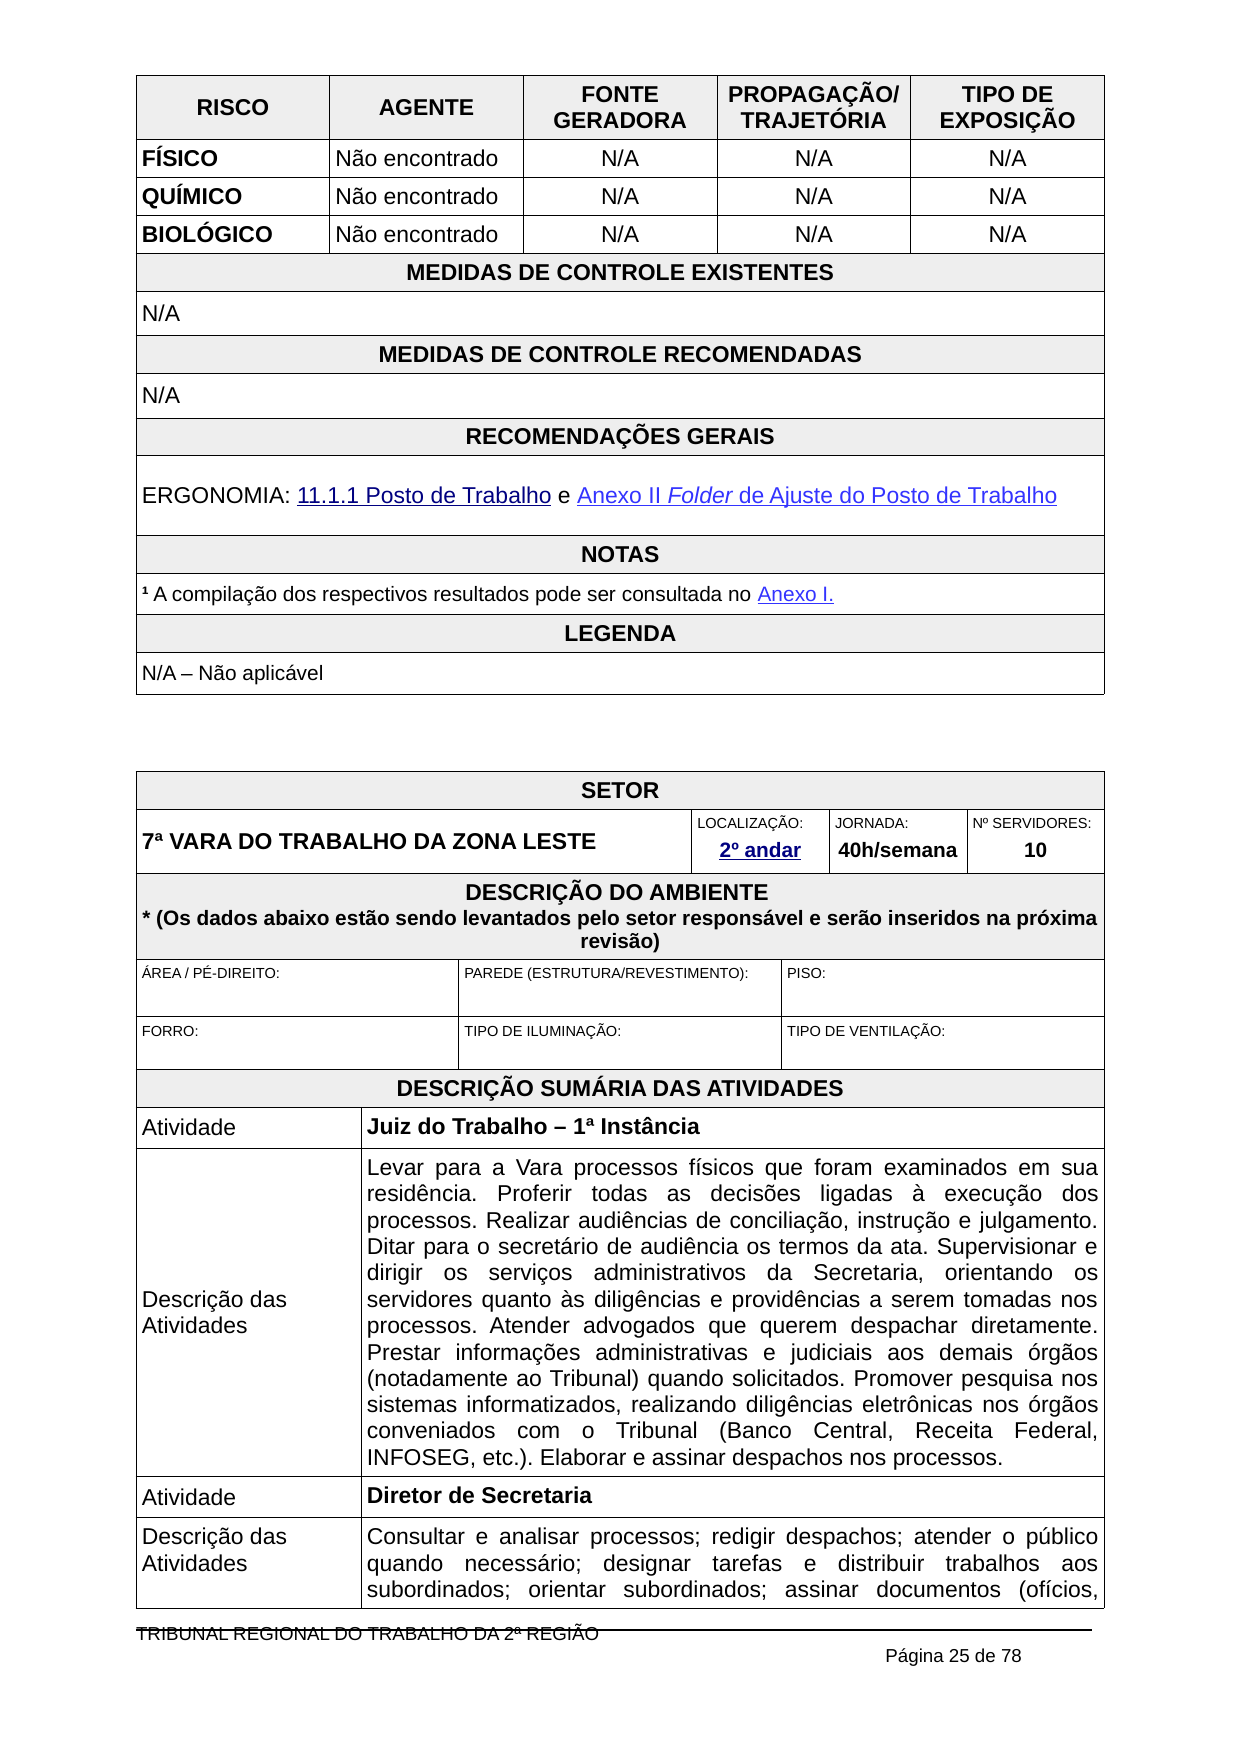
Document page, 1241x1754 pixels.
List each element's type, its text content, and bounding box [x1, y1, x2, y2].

table_cell Levar para a Vara processos físicos que foram examinados em sua residência. Proferir todas as decisões ligadas à execução dos processos. Realizar audiências de conciliação, instrução e julgamento. Ditar para o secretário de audiência os termos da ata. Supervisionar e dirigir os serviços administrativos da Secretaria, orientando os servidores quanto às diligências e providências a serem tomadas nos processos. Atender advogados que querem despachar diretamente. Prestar informações administrativas e judiciais aos demais órgãos (notadamente ao Tribunal) quando solicitados. Promover pesquisa nos sistemas informatizados, realizando diligências eletrônicas nos órgãos conveniados com o Tribunal (Banco Central, Receita Federal, INFOSEG, etc.). Elaborar e assinar despachos nos processos. [362, 1149, 1104, 1476]
table_cell N/A [911, 140, 1104, 177]
table_cell FORRO: [137, 1017, 458, 1069]
table_cell N/A [524, 216, 717, 253]
table_cell TIPO DE ILUMINAÇÃO: [459, 1017, 781, 1069]
table_cell Consultar e analisar processos; redigir despachos; atender o público quando necessário; designar tarefas e distribuir trabalhos aos subordinados; orientar subordinados; assinar documentos (ofícios, [362, 1518, 1104, 1608]
table_cell NOTAS [137, 536, 1104, 573]
table_cell Nº SERVIDORES: 10 [968, 810, 1104, 873]
table_cell ¹ A compilação dos respectivos resultados pode ser consultada no Anexo I. [137, 574, 1104, 614]
table_cell DESCRIÇÃO SUMÁRIA DAS ATIVIDADES [137, 1070, 1104, 1107]
table_cell N/A [137, 374, 1104, 417]
table_cell ERGONOMIA: 11.1.1 Posto de Trabalho e Anexo II Folder de Ajuste do Posto de Trabalho [137, 456, 1104, 535]
table_cell N/A [718, 140, 910, 177]
table_cell N/A [718, 216, 910, 253]
table_cell Descrição das Atividades [137, 1149, 361, 1476]
table_cell BIOLÓGICO [137, 216, 329, 253]
table_cell TIPO DE VENTILAÇÃO: [782, 1017, 1104, 1069]
table_cell Descrição das Atividades [137, 1518, 361, 1608]
table_cell LEGENDA [137, 615, 1104, 652]
table_cell DESCRIÇÃO DO AMBIENTE * (Os dados abaixo estão sendo levantados pelo setor responsável e serão inseridos na próxima revisão) [137, 874, 1104, 959]
table_cell FONTE GERADORA [524, 76, 717, 139]
table_cell MEDIDAS DE CONTROLE RECOMENDADAS [137, 336, 1104, 373]
table_cell JORNADA: 40h/semana [830, 810, 967, 873]
table_cell N/A [718, 178, 910, 215]
table_cell Não encontrado [330, 140, 523, 177]
table_cell PROPAGAÇÃO/ TRAJETÓRIA [718, 76, 910, 139]
table_cell ÁREA / PÉ-DIREITO: [137, 960, 458, 1016]
table_cell Não encontrado [330, 216, 523, 253]
table_cell Juiz do Trabalho – 1ª Instância [362, 1108, 1104, 1148]
table_header SETOR [137, 772, 1104, 809]
table_cell PAREDE (ESTRUTURA/REVESTIMENTO): [459, 960, 781, 1016]
table_cell N/A [911, 216, 1104, 253]
table_cell Atividade [137, 1108, 361, 1148]
table_cell AGENTE [330, 76, 523, 139]
table_cell Atividade [137, 1477, 361, 1517]
table_cell N/A [524, 178, 717, 215]
table_cell N/A [137, 292, 1104, 335]
table_cell FÍSICO [137, 140, 329, 177]
table_cell RISCO [137, 76, 329, 139]
table_cell MEDIDAS DE CONTROLE EXISTENTES [137, 254, 1104, 291]
table_cell Não encontrado [330, 178, 523, 215]
table_cell 7ª VARA DO TRABALHO DA ZONA LESTE [137, 810, 691, 873]
table_cell N/A – Não aplicável [137, 653, 1104, 693]
table_cell QUÍMICO [137, 178, 329, 215]
table_cell N/A [911, 178, 1104, 215]
table_cell TIPO DE EXPOSIÇÃO [911, 76, 1104, 139]
table_cell N/A [524, 140, 717, 177]
table_cell LOCALIZAÇÃO: 2º andar [692, 810, 829, 873]
table_cell Diretor de Secretaria [362, 1477, 1104, 1517]
table_cell RECOMENDAÇÕES GERAIS [137, 419, 1104, 455]
table_cell PISO: [782, 960, 1104, 1016]
